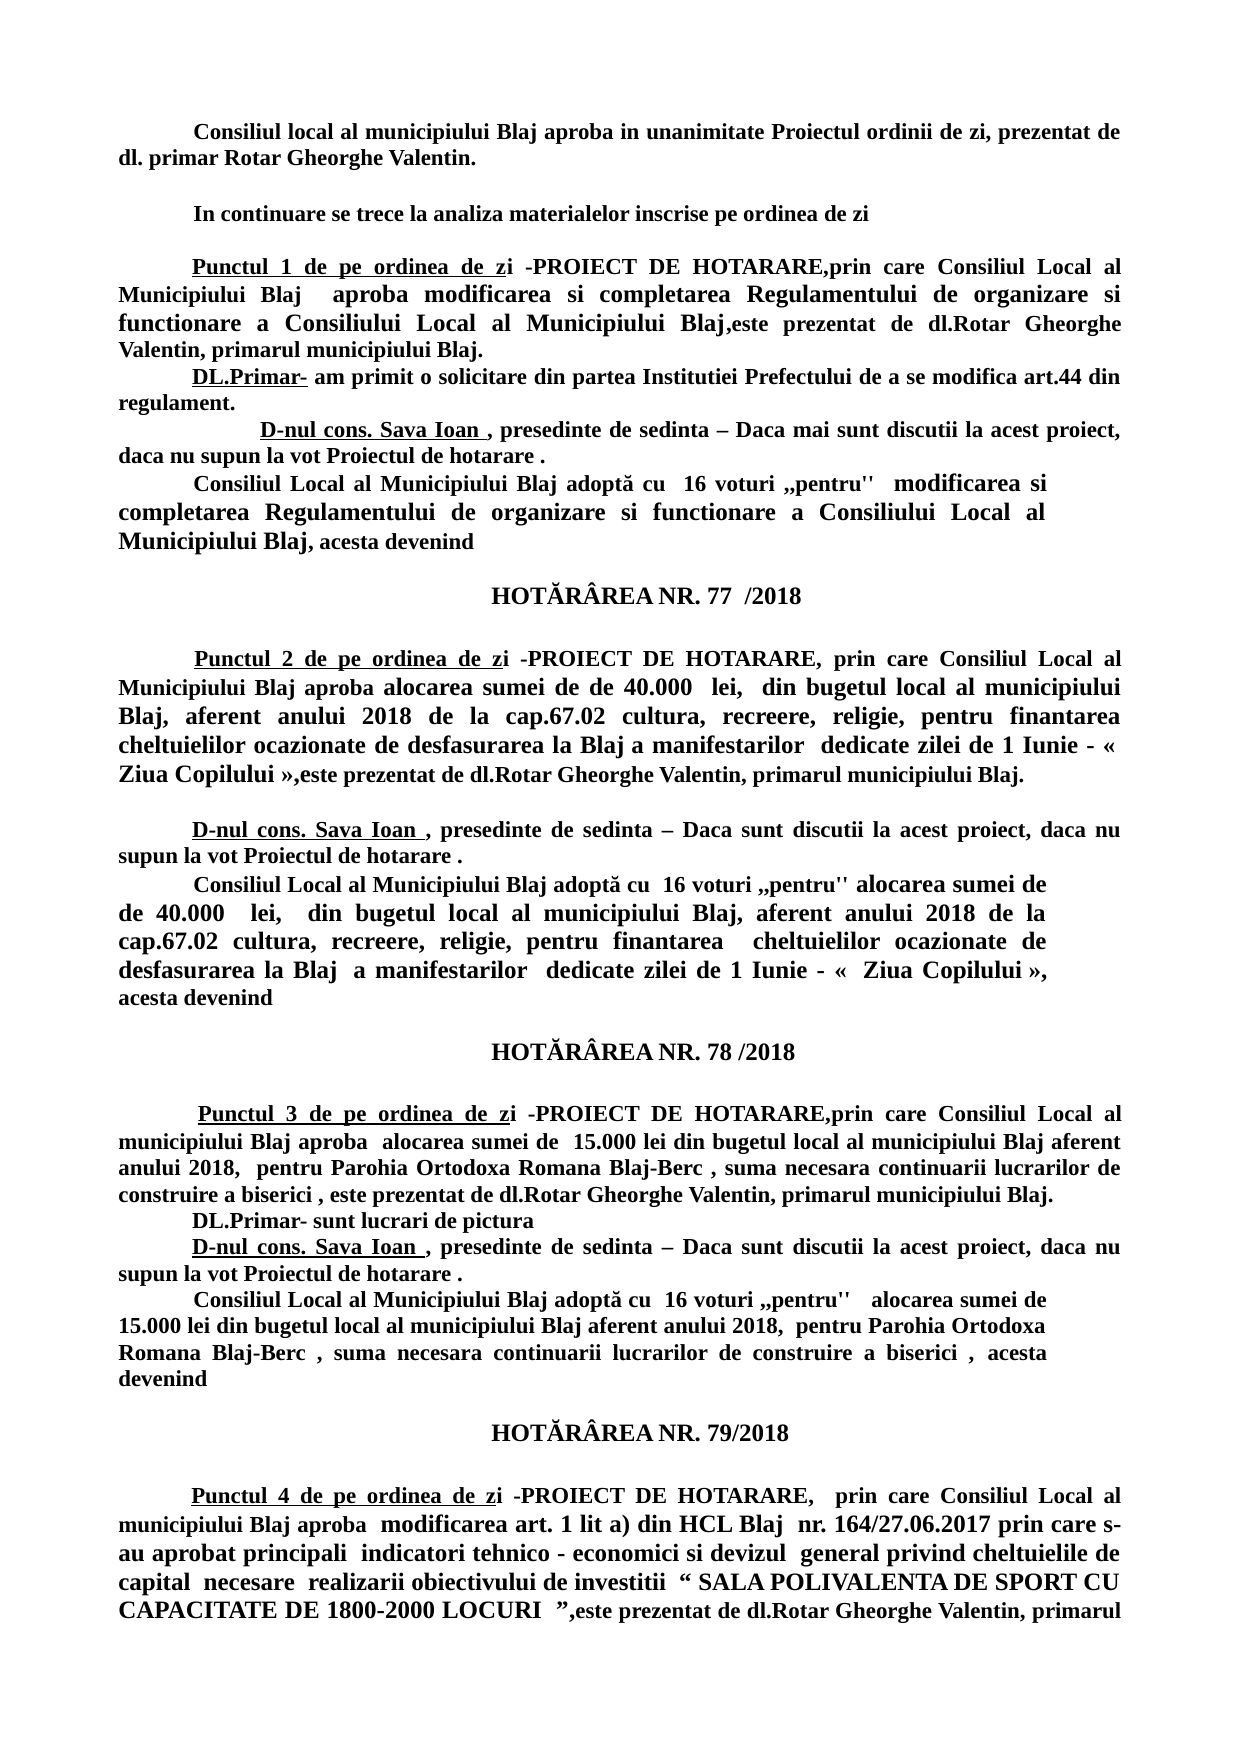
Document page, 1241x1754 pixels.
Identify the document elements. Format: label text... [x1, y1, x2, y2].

text Punctul 4 de pe ordinea de zi -PROIECT DE HOTARARE, prin care Consiliul Local al municipiului Blaj aproba modificarea art. 1 lit a) din HCL Blaj nr. 164/27.06.2017 prin care s-au aprobat principali indicatori tehnico - economici si devizul general privind cheltuielile de capital necesare realizarii obiectivului de investitii “ SALA POLIVALENTA DE SPORT CU CAPACITATE DE 1800-2000 LOCURI ”,este prezentat de dl.Rotar Gheorghe Valentin, primarul [118, 1476, 1122, 1624]
text In continuare se trece la analiza materialelor inscrise pe ordinea de zi [118, 200, 1122, 226]
text DL.Primar- sunt lucrari de pictura [118, 1207, 1122, 1233]
text D-nul cons. Sava Ioan , presedinte de sedinta – Daca sunt discutii la acest proiect, daca nu supun la vot Proiectul de hotarare . [118, 816, 1122, 869]
text HOTĂRÂREA NR. 79/2018 [118, 1418, 1047, 1447]
text HOTĂRÂREA NR. 78 /2018 [118, 1037, 1047, 1065]
text HOTĂRÂREA NR. 77 /2018 [118, 581, 1047, 610]
text Punctul 1 de pe ordinea de zi -PROIECT DE HOTARARE,prin care Consiliul Local al Municipiului Blaj aproba modificarea si completarea Regulamentului de organizare si functionare a Consiliului Local al Municipiului Blaj,este prezentat de dl.Rotar Gheorghe Valentin, primarul municipiului Blaj. [118, 253, 1122, 363]
text Consiliul Local al Municipiului Blaj adoptă cu 16 voturi ,,pentru'' alocarea sumei de 15.000 lei din bugetul local al municipiului Blaj aferent anului 2018, pentru Parohia Ortodoxa Romana Blaj-Berc , suma necesara continuarii lucrarilor de construire a biserici , acesta devenind [118, 1286, 1047, 1392]
text Consiliul Local al Municipiului Blaj adoptă cu 16 voturi ,,pentru'' modificarea si completarea Regulamentului de organizare si functionare a Consiliului Local al Municipiului Blaj, acesta devenind [118, 468, 1047, 554]
text Punctul 2 de pe ordinea de zi -PROIECT DE HOTARARE, prin care Consiliul Local al Municipiului Blaj aproba alocarea sumei de de 40.000 lei, din bugetul local al municipiului Blaj, aferent anului 2018 de la cap.67.02 cultura, recreere, religie, pentru finantarea cheltuielilor ocazionate de desfasurarea la Blaj a manifestarilor dedicate zilei de 1 Iunie - « Ziua Copilului »,este prezentat de dl.Rotar Gheorghe Valentin, primarul municipiului Blaj. [118, 639, 1122, 787]
text Consiliul Local al Municipiului Blaj adoptă cu 16 voturi ,,pentru'' alocarea sumei de de 40.000 lei, din bugetul local al municipiului Blaj, aferent anului 2018 de la cap.67.02 cultura, recreere, religie, pentru finantarea cheltuielilor ocazionate de desfasurarea la Blaj a manifestarilor dedicate zilei de 1 Iunie - « Ziua Copilului », acesta devenind [118, 869, 1047, 1010]
text DL.Primar- am primit o solicitare din partea Institutiei Prefectului de a se modifica art.44 din regulament. [118, 363, 1122, 416]
text Punctul 3 de pe ordinea de zi -PROIECT DE HOTARARE,prin care Consiliul Local al municipiului Blaj aproba alocarea sumei de 15.000 lei din bugetul local al municipiului Blaj aferent anului 2018, pentru Parohia Ortodoxa Romana Blaj-Berc , suma necesara continuarii lucrarilor de construire a biserici , este prezentat de dl.Rotar Gheorghe Valentin, primarul municipiului Blaj. [118, 1094, 1122, 1207]
text D-nul cons. Sava Ioan , presedinte de sedinta – Daca sunt discutii la acest proiect, daca nu supun la vot Proiectul de hotarare . [118, 1233, 1122, 1286]
text D-nul cons. Sava Ioan , presedinte de sedinta – Daca mai sunt discutii la acest proiect, daca nu supun la vot Proiectul de hotarare . [118, 416, 1122, 468]
text Consiliul local al municipiului Blaj aproba in unanimitate Proiectul ordinii de zi, prezentat de dl. primar Rotar Gheorghe Valentin. [118, 118, 1122, 171]
